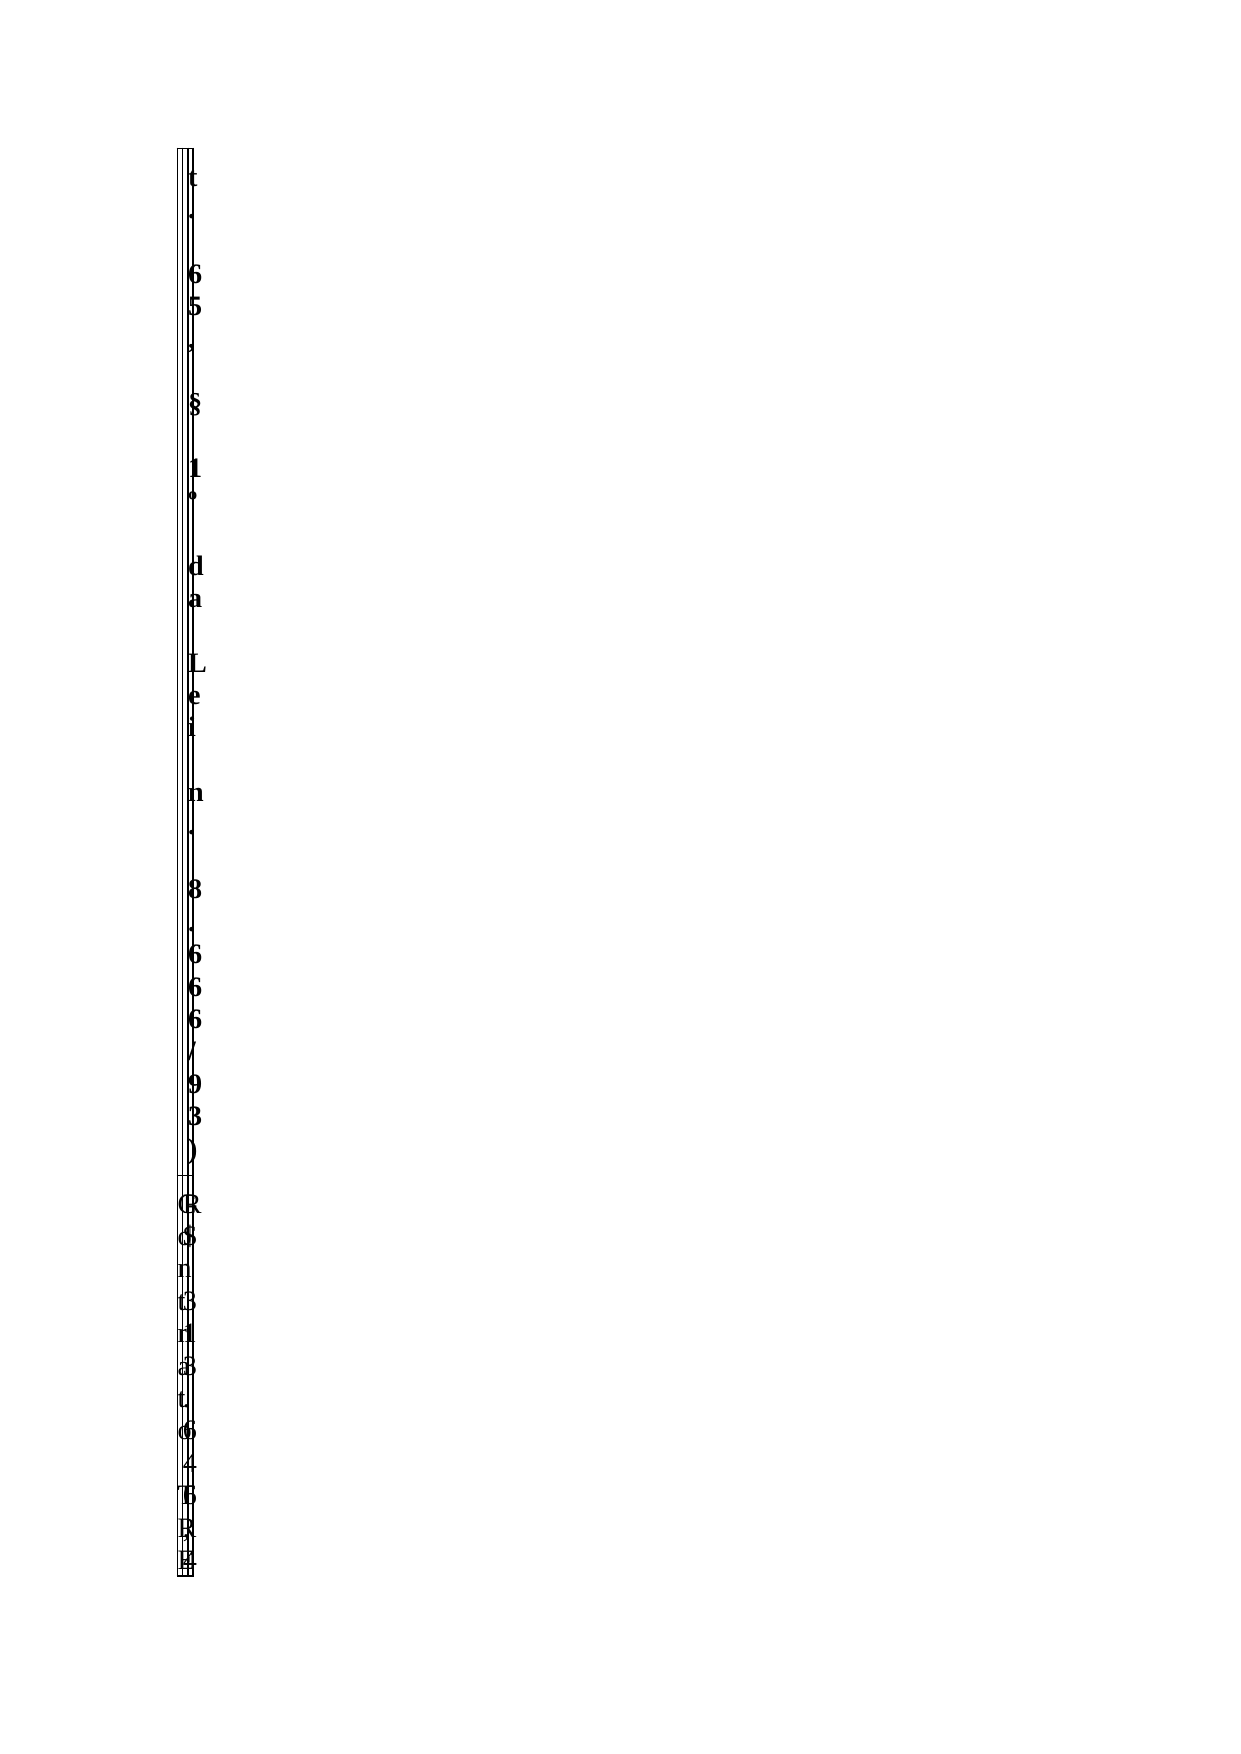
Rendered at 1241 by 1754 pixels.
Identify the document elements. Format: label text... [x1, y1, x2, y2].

table_header Valor inicial do contrato e valor de cada aditivo/apostila [183, 149, 187, 1174]
table_header Contrato/Aditivo/Apostila (Valores, objetos e datas de assinatura e de vigência) [178, 149, 182, 1174]
